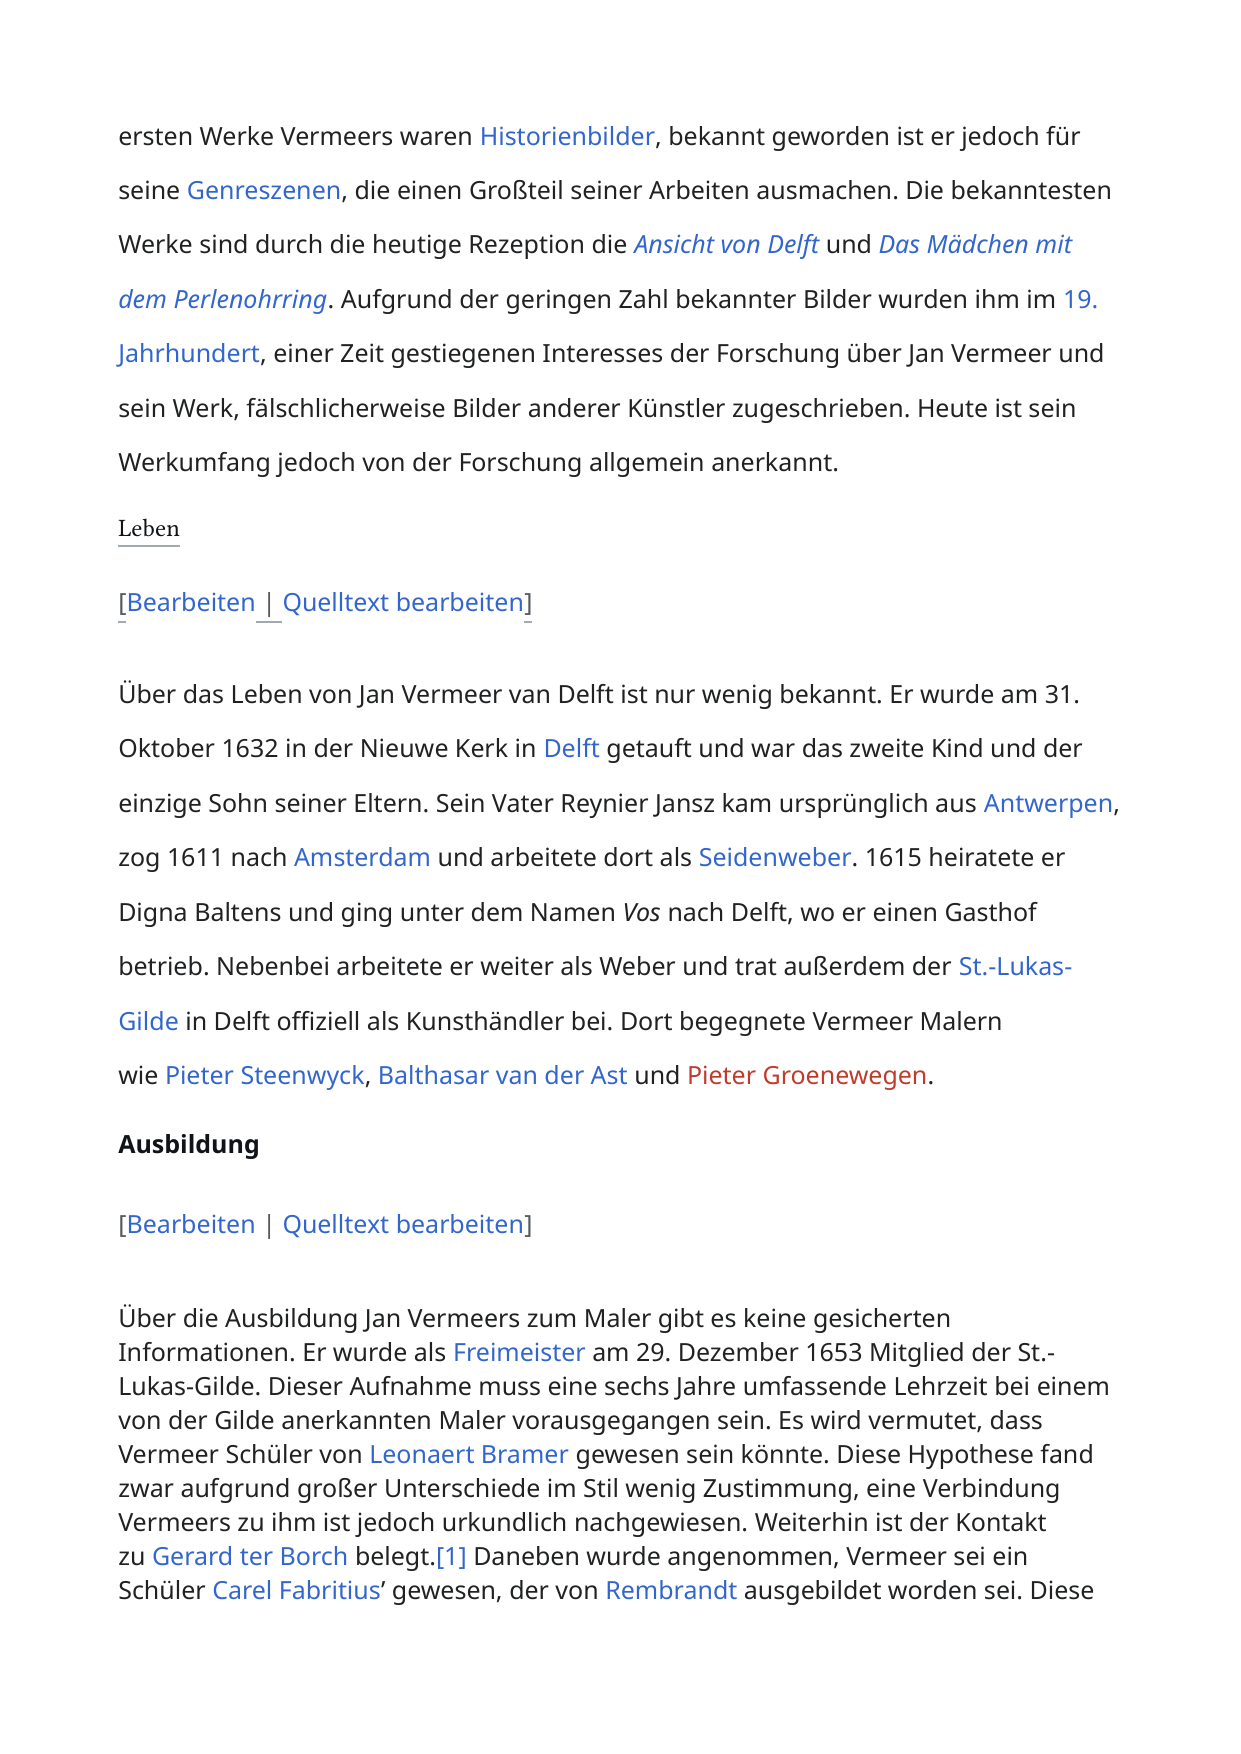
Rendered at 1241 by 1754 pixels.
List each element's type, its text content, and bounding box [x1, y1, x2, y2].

text Über das Leben von Jan Vermeer van Delft ist nur wenig bekannt. Er wurde am 31. Oktober 1632 in der Nieuwe Kerk in Delft getauft und war das zweite Kind und der einzige Sohn seiner Eltern. Sein Vater Reynier Jansz kam ursprünglich aus Antwerpen, zog 1611 nach Amsterdam und arbeitete dort als Seidenweber. 1615 heiratete er Digna Baltens und ging unter dem Namen Vos nach Delft, wo er einen Gasthof betrieb. Nebenbei arbeitete er weiter als Weber und trat außerdem der St.-Lukas-Gilde in Delft offiziell als Kunsthändler bei. Dort begegnete Vermeer Malern wie Pieter Steenwyck, Balthasar van der Ast und Pieter Groenewegen. [118, 677, 1122, 1092]
text Über die Ausbildung Jan Vermeers zum Maler gibt es keine gesicherten Informationen. Er wurde als Freimeister am 29. Dezember 1653 Mitglied der St.-Lukas-Gilde. Dieser Aufnahme muss eine sechs Jahre umfassende Lehrzeit bei einem von der Gilde anerkannten Maler vorausgegangen sein. Es wird vermutet, dass Vermeer Schüler von Leonaert Bramer gewesen sein könnte. Diese Hypothese fand zwar aufgrund großer Unterschiede im Stil wenig Zustimmung, eine Verbindung Vermeers zu ihm ist jedoch urkundlich nachgewiesen. Weiterhin ist der Kontakt zu Gerard ter Borch belegt.[1] Daneben wurde angenommen, Vermeer sei ein Schüler Carel Fabritius’ gewesen, der von Rembrandt ausgebildet worden sei. Diese [118, 1301, 1122, 1607]
subtitle Leben [118, 514, 1122, 547]
subtitle Ausbildung [118, 1127, 1122, 1161]
text [Bearbeiten | Quelltext bearbeiten] [118, 584, 1122, 623]
text [Bearbeiten | Quelltext bearbeiten] [118, 1206, 1122, 1241]
text ersten Werke Vermeers waren Historienbilder, bekannt geworden ist er jedoch für seine Genreszenen, die einen Großteil seiner Arbeiten ausmachen. Die bekanntesten Werke sind durch die heutige Rezeption die Ansicht von Delft und Das Mädchen mit dem Perlenohrring. Aufgrund der geringen Zahl bekannter Bilder wurden ihm im 19. Jahrhundert, einer Zeit gestiegenen Interesses der Forschung über Jan Vermeer und sein Werk, fälschlicherweise Bilder anderer Künstler zugeschrieben. Heute ist sein Werkumfang jedoch von der Forschung allgemein anerkannt. [118, 118, 1122, 479]
